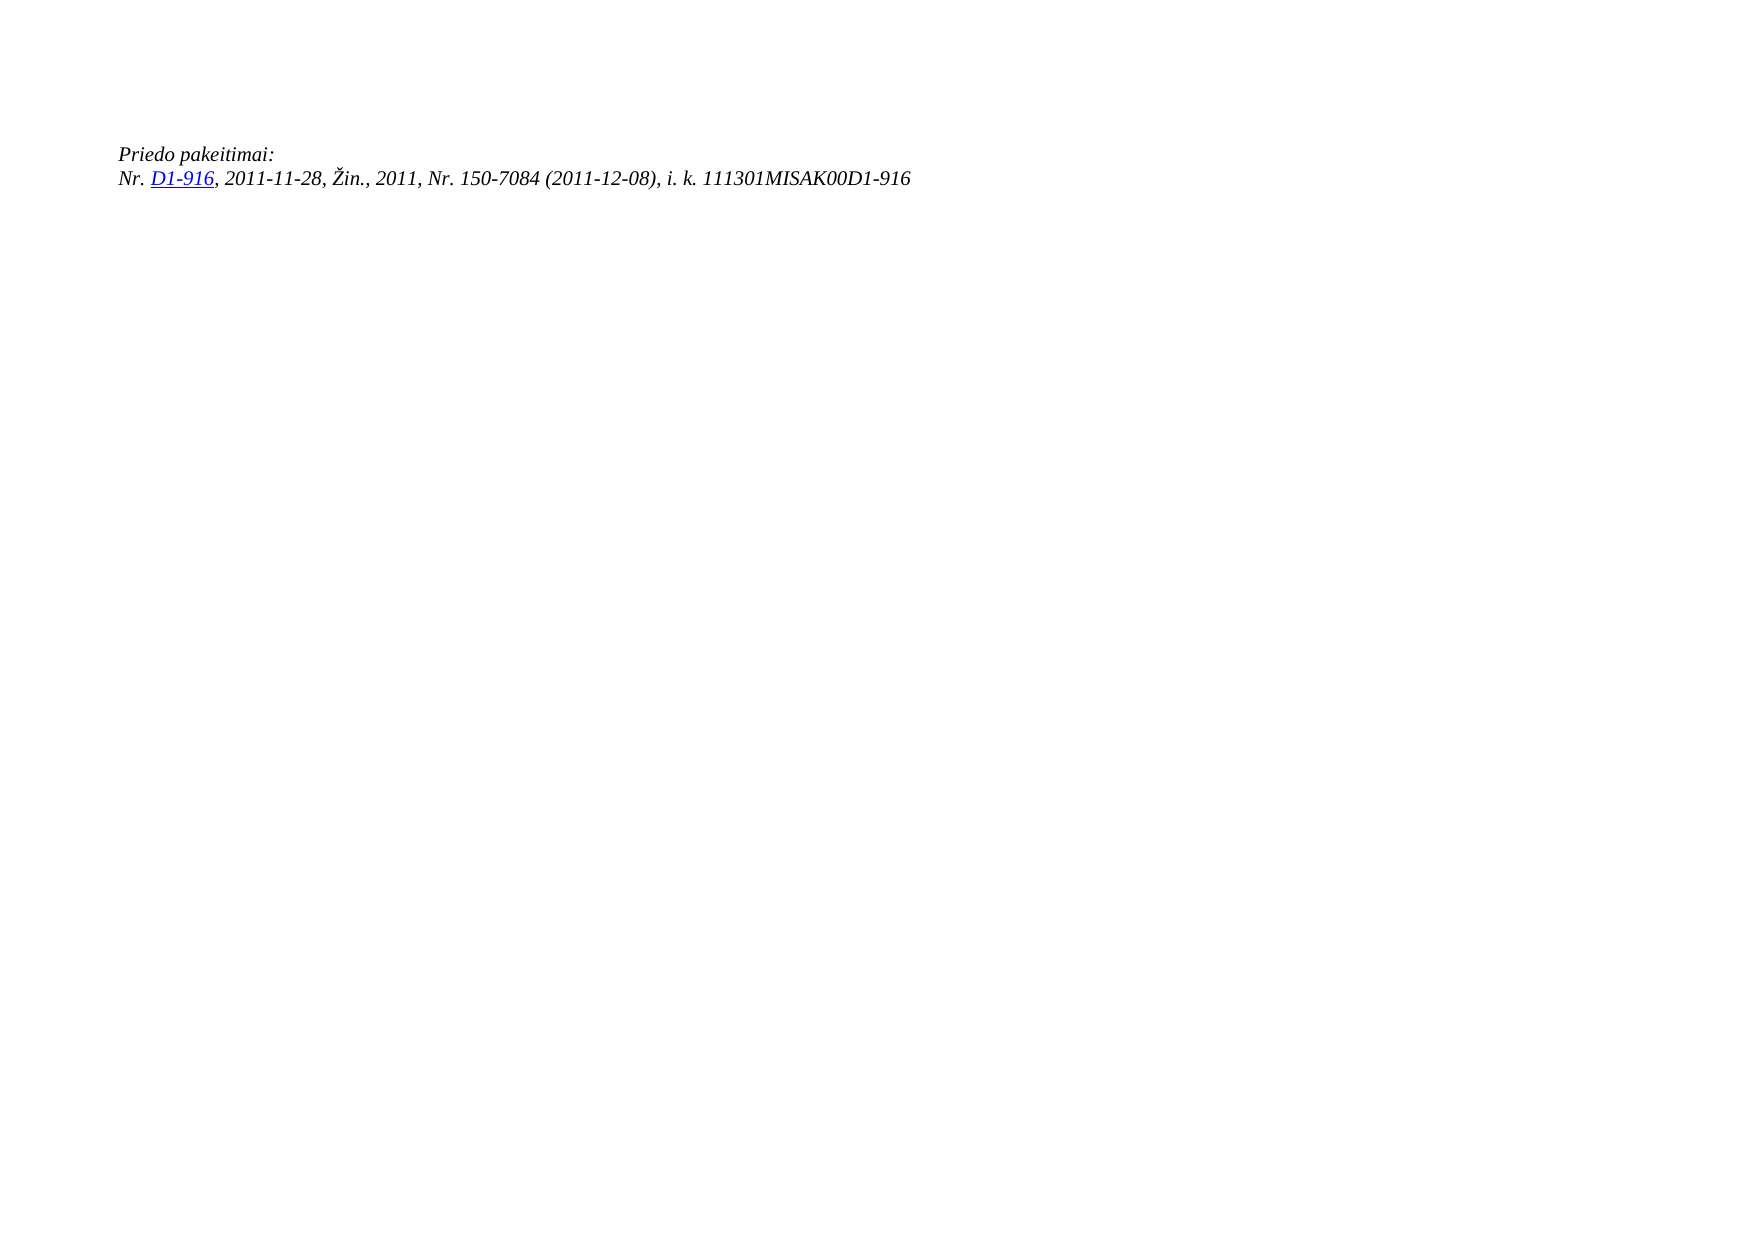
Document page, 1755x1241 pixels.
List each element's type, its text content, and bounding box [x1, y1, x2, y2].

text Nr. D1-916, 2011-11-28, Žin., 2011, Nr. 150-7084 (2011-12-08), i. k. 111301MISAK00D1-916 [118, 166, 1636, 190]
text Priedo pakeitimai: [118, 142, 1636, 166]
